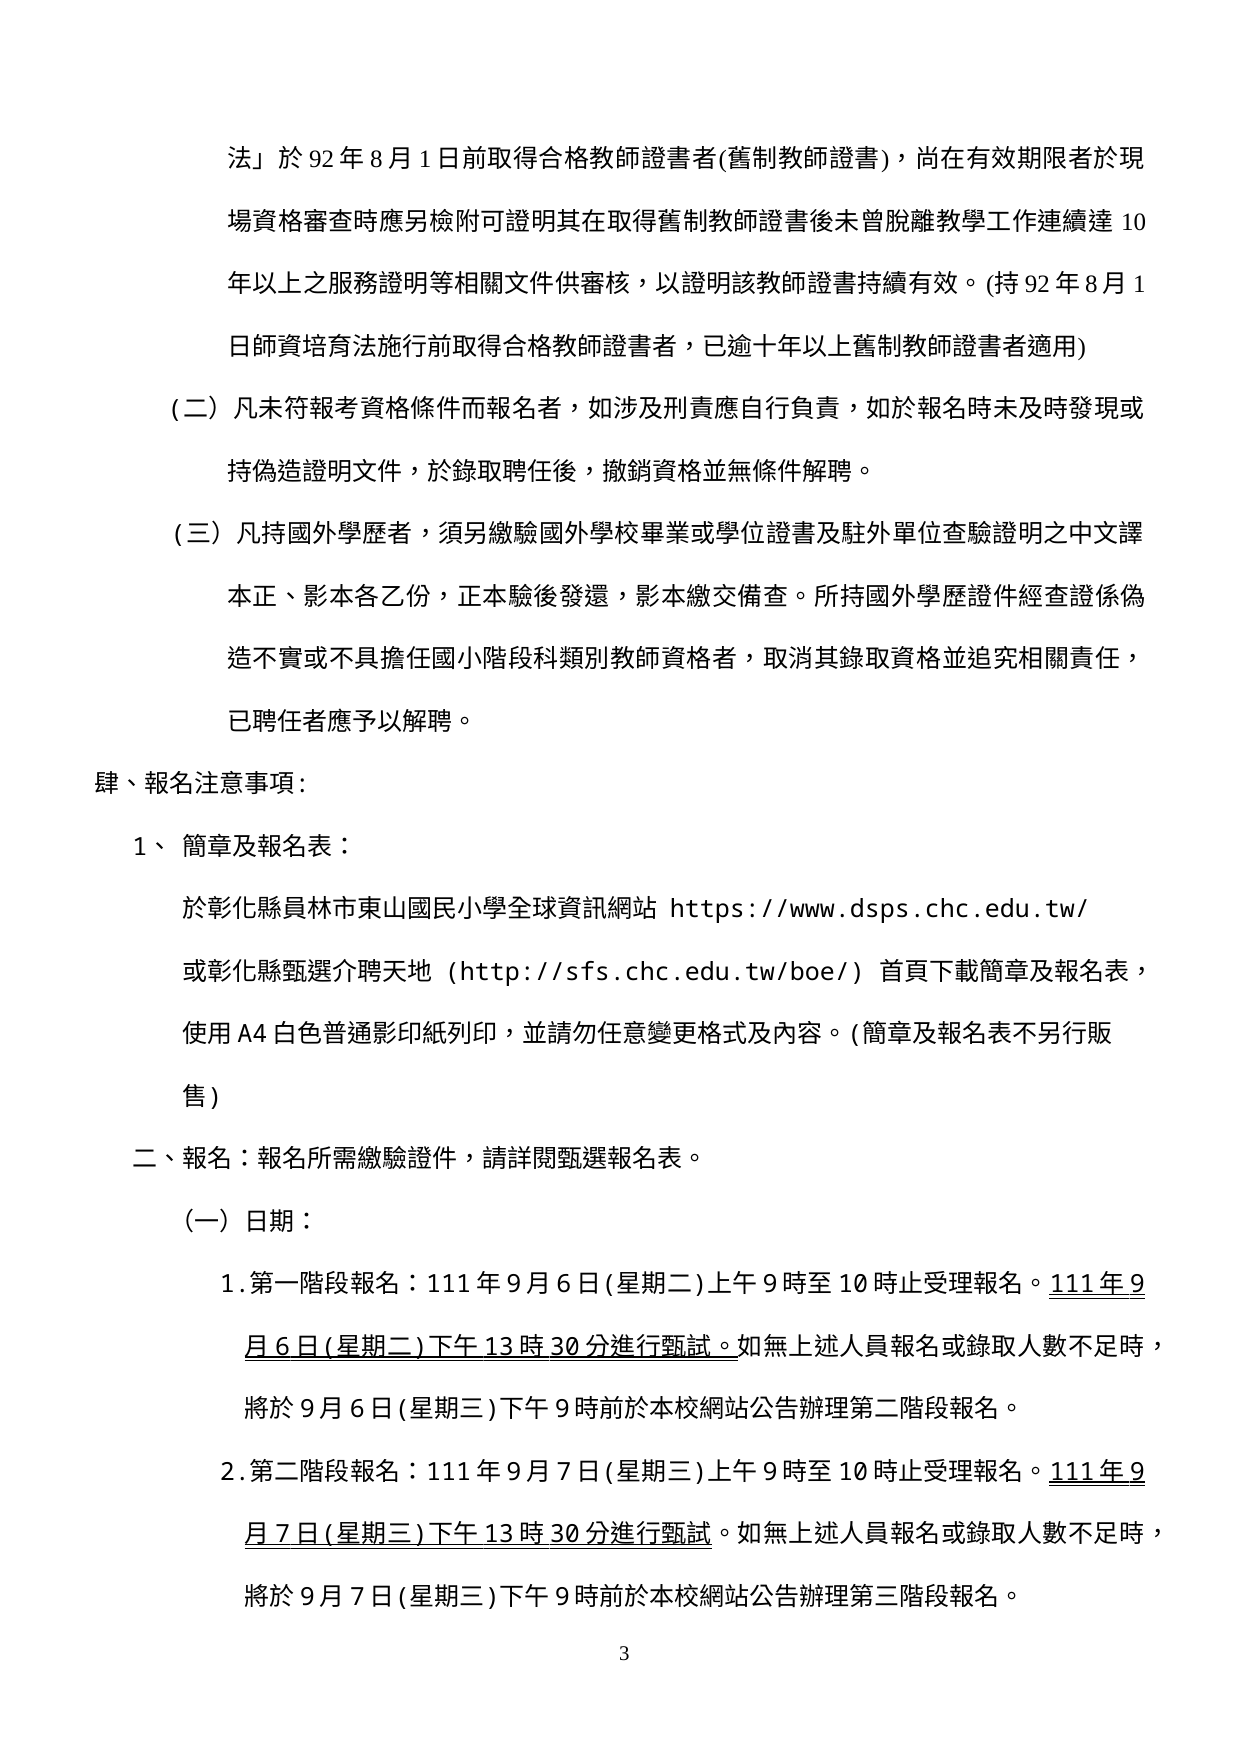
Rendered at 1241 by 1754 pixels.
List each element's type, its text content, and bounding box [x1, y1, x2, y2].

text (三）凡持國外學歷者，須另繳驗國外學校畢業或學位證書及駐外單位查驗證明之中文譯本正、影本各乙份，正本驗後發還，影本繳交備查。所持國外學歷證件經查證係偽造不實或不具擔任國小階段科類別教師資格者，取消其錄取資格並追究相關責任，已聘任者應予以解聘。 [94, 490, 1146, 740]
text (二）凡未符報考資格條件而報名者，如涉及刑責應自行負責，如於報名時未及時發現或持偽造證明文件，於錄取聘任後，撤銷資格並無條件解聘。 [152, 365, 1146, 490]
text 1.第一階段報名：111年9月6日(星期二)上午9時至10時止受理報名。111年9月6日(星期二)下午13時30分進行甄試。如無上述人員報名或錄取人數不足時，將於9月6日(星期三)下午9時前於本校網站公告辦理第二階段報名。 [219, 1240, 1146, 1427]
text （一）日期： [169, 1177, 1146, 1240]
list 簡章及報名表： [132, 802, 1146, 865]
text 法」於92年8月1日前取得合格教師證書者(舊制教師證書)，尚在有效期限者於現場資格審查時應另檢附可證明其在取得舊制教師證書後未曾脫離教學工作連續達10年以上之服務證明等相關文件供審核，以證明該教師證書持續有效。(持92年8月1日師資培育法施行前取得合格教師證書者，已逾十年以上舊制教師證書者適用) [152, 115, 1146, 365]
text 2.第二階段報名：111年9月7日(星期三)上午9時至10時止受理報名。111年9月7日(星期三)下午13時30分進行甄試。如無上述人員報名或錄取人數不足時，將於9月7日(星期三)下午9時前於本校網站公告辦理第三階段報名。 [219, 1427, 1146, 1615]
text 於彰化縣員林市東山國民小學全球資訊網站 https://www.dsps.chc.edu.tw/ [182, 865, 1146, 927]
text 二、報名：報名所需繳驗證件，請詳閱甄選報名表。 [132, 1115, 1146, 1177]
text 或彰化縣甄選介聘天地 (http://sfs.chc.edu.tw/boe/) 首頁下載簡章及報名表，使用A4白色普通影印紙列印，並請勿任意變更格式及內容。(簡章及報名表不另行販售) [182, 927, 1146, 1115]
text 肆、報名注意事項: [94, 740, 1146, 802]
